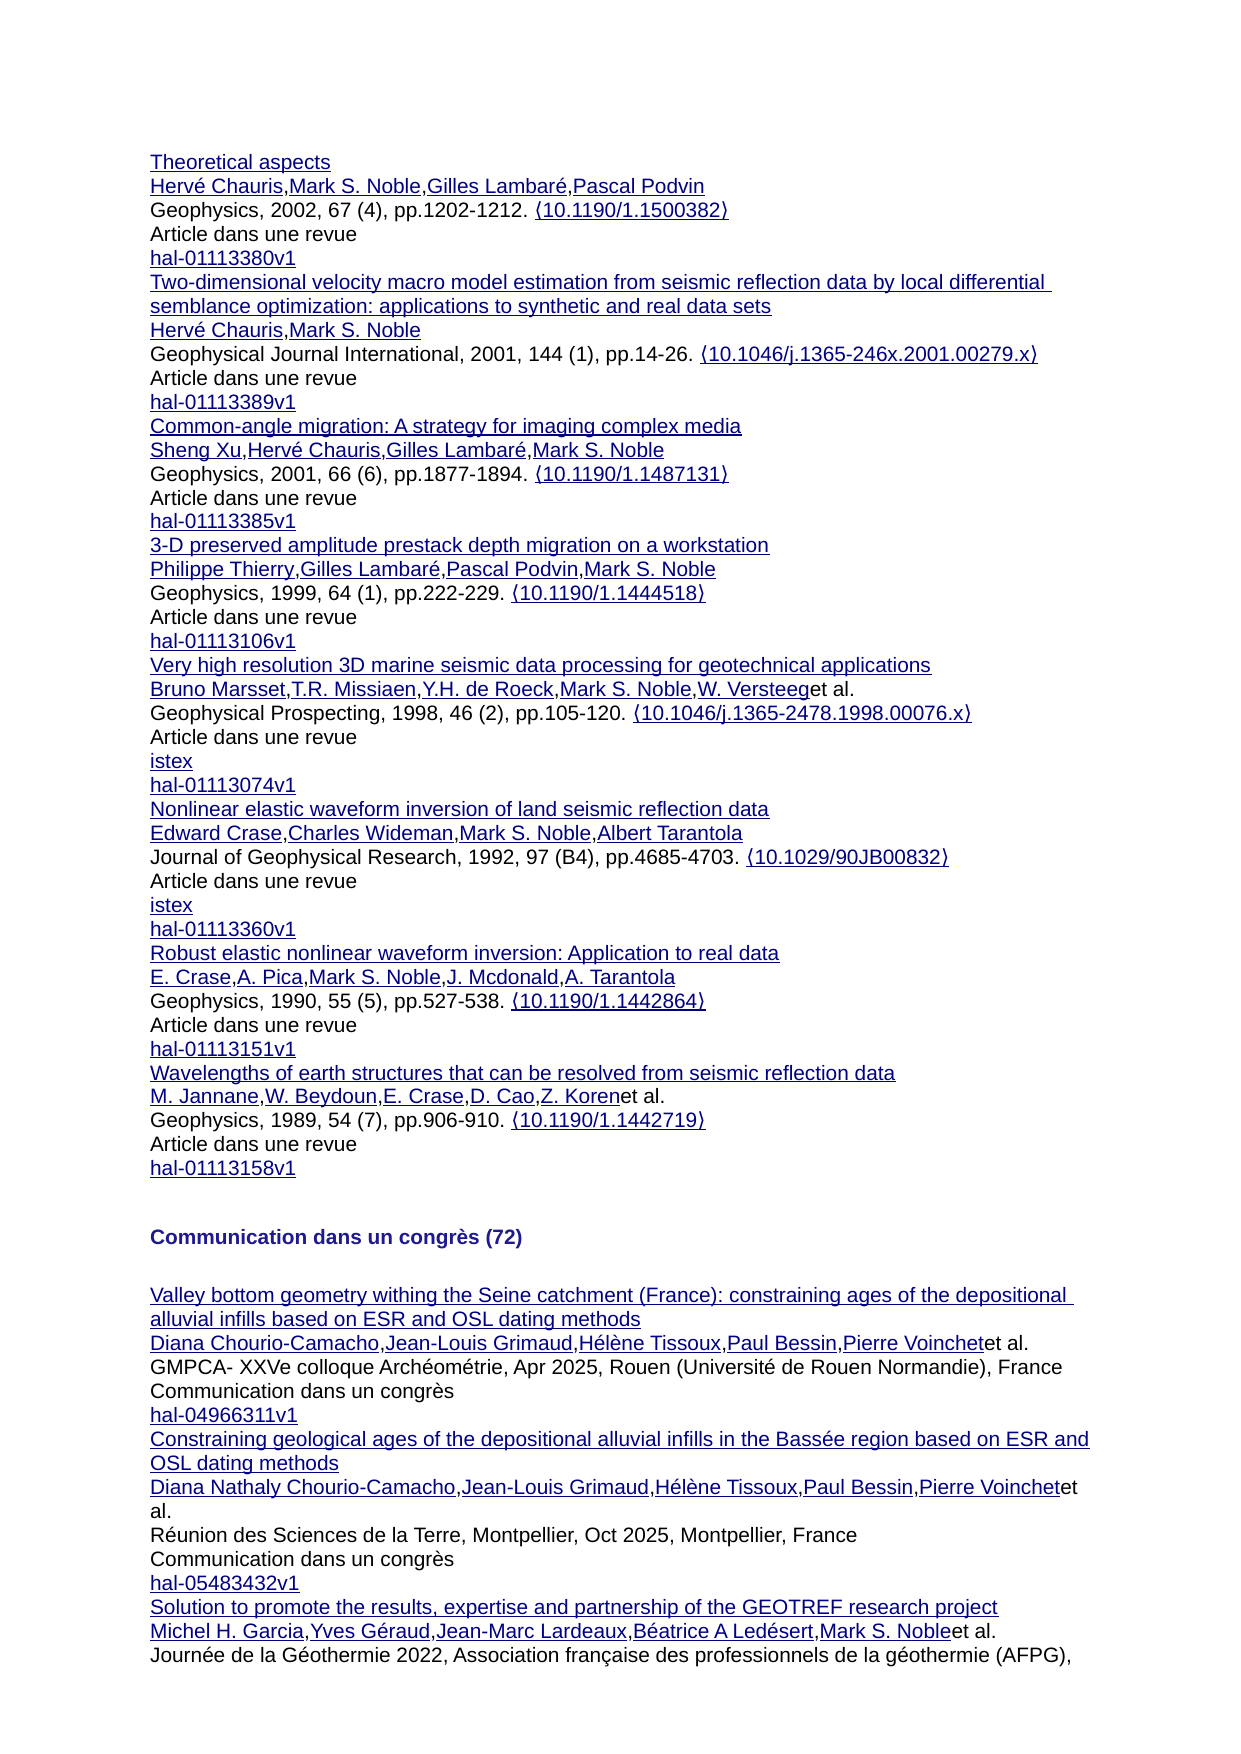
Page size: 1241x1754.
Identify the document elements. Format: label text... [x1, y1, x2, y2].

table_cell OSL dating methods Diana Nathaly Chourio-Camacho,Jean-Louis Grimaud,Hélène Tissoux,Paul Bessin,Pierre Voinchetet al. Réunion des Sciences de la Terre, Montpellier, Oct 2025, Montpellier, France Communication dans un congrès hal-05483432v1 [150, 1449, 1090, 1595]
table_cell Common‐angle migration: A strategy for imaging complex media Sheng Xu,Hervé Chauris,Gilles Lambaré,Mark S. Noble Geophysics, 2001, 66 (6), pp.1877-1894. ⟨10.1190/1.1487131⟩ Article dans une revue hal-01113385v1 [150, 414, 1090, 533]
table_cell Wavelengths of earth structures that can be resolved from seismic reflection data M. Jannane,W. Beydoun,E. Crase,D. Cao,Z. Korenet al. Geophysics, 1989, 54 (7), pp.906-910. ⟨10.1190/1.1442719⟩ Article dans une revue hal-01113158v1 [150, 1060, 1090, 1180]
table_cell Constraining geological ages of the depositional alluvial infills in the Bassée region based on ESR and [150, 1427, 1090, 1448]
table_cell Very high resolution 3D marine seismic data processing for geotechnical applications Bruno Marsset,T.R. Missiaen,Y.H. de Roeck,Mark S. Noble,W. Versteeget al. Geophysical Prospecting, 1998, 46 (2), pp.105-120. ⟨10.1046/j.1365-2478.1998.00076.x⟩ Article dans une revue istex hal-01113074v1 [150, 653, 1090, 797]
table_cell Two-dimensional velocity macro model estimation from seismic reflection data by local differential semblance optimization: applications to synthetic and real data sets Hervé Chauris,Mark S. Noble Geophysical Journal International, 2001, 144 (1), pp.14-26. ⟨10.1046/j.1365-246x.2001.00279.x⟩ Article dans une revue hal-01113389v1 [150, 270, 1090, 413]
table_cell 3-D preserved amplitude prestack depth migration on a workstation Philippe Thierry,Gilles Lambaré,Pascal Podvin,Mark S. Noble Geophysics, 1999, 64 (1), pp.222-229. ⟨10.1190/1.1444518⟩ Article dans une revue hal-01113106v1 [150, 533, 1090, 653]
table_cell Nonlinear elastic waveform inversion of land seismic reflection data Edward Crase,Charles Wideman,Mark S. Noble,Albert Tarantola Journal of Geophysical Research, 1992, 97 (B4), pp.4685-4703. ⟨10.1029/90JB00832⟩ Article dans une revue istex hal-01113360v1 [150, 797, 1090, 941]
table_cell Robust elastic nonlinear waveform inversion: Application to real data E. Crase,A. Pica,Mark S. Noble,J. Mcdonald,A. Tarantola Geophysics, 1990, 55 (5), pp.527-538. ⟨10.1190/1.1442864⟩ Article dans une revue hal-01113151v1 [150, 941, 1090, 1060]
table_cell Theoretical aspects Hervé Chauris,Mark S. Noble,Gilles Lambaré,Pascal Podvin Geophysics, 2002, 67 (4), pp.1202-1212. ⟨10.1190/1.1500382⟩ Article dans une revue hal-01113380v1 [150, 150, 1090, 270]
table_cell Solution to promote the results, expertise and partnership of the GEOTREF research project Michel H. Garcia,Yves Géraud,Jean-Marc Lardeaux,Béatrice A Ledésert,Mark S. Nobleet al. Journée de la Géothermie 2022, Association française des professionnels de la géothermie (AFPG), [150, 1595, 1090, 1667]
table_header Valley bottom geometry withing the Seine catchment (France): constraining ages of the depositional alluvial infills based on ESR and OSL dating methods Diana Chourio-Camacho,Jean-Louis Grimaud,Hélène Tissoux,Paul Bessin,Pierre Voinchetet al. GMPCA- XXVe colloque Archéométrie, Apr 2025, Rouen (Université de Rouen Normandie), France Communication dans un congrès hal-04966311v1 [150, 1283, 1090, 1427]
subtitle Communication dans un congrès (72) [150, 1225, 1090, 1249]
